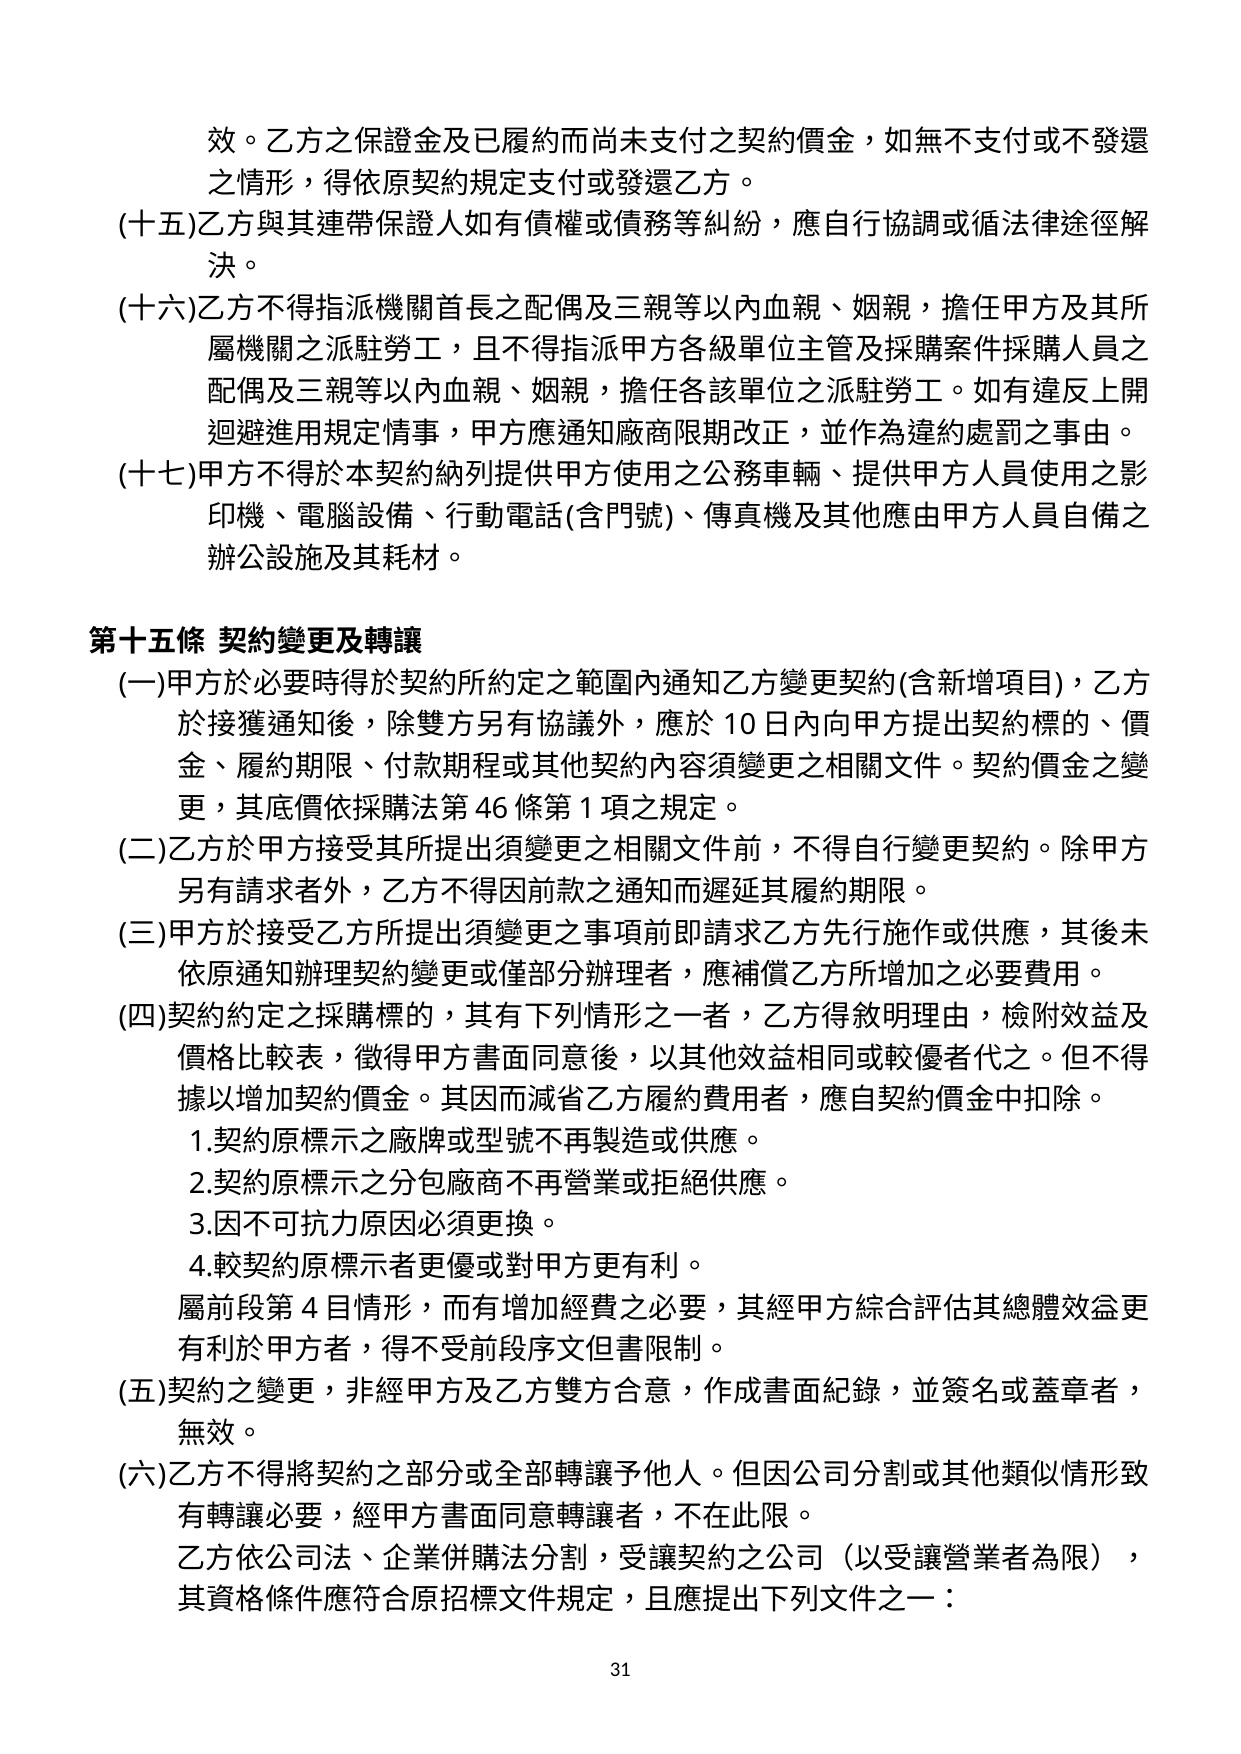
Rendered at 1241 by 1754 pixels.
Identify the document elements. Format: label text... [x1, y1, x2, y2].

text 第十五條 契約變更及轉讓 [89, 618, 1152, 660]
text 效。乙方之保證金及已履約而尚未支付之契約價金，如無不支付或不發還之情形，得依原契約規定支付或發還乙方。 [118, 118, 1152, 201]
text 2.契約原標示之分包廠商不再營業或拒絕供應。 [189, 1160, 1152, 1201]
text (十七)甲方不得於本契約納列提供甲方使用之公務車輛、提供甲方人員使用之影印機、電腦設備、行動電話(含門號)、傳真機及其他應由甲方人員自備之辦公設施及其耗材。 [118, 451, 1152, 576]
text (五)契約之變更，非經甲方及乙方雙方合意，作成書面紀錄，並簽名或蓋章者，無效。 [118, 1368, 1152, 1451]
text (十六)乙方不得指派機關首長之配偶及三親等以內血親、姻親，擔任甲方及其所屬機關之派駐勞工，且不得指派甲方各級單位主管及採購案件採購人員之配偶及三親等以內血親、姻親，擔任各該單位之派駐勞工。如有違反上開迴避進用規定情事，甲方應通知廠商限期改正，並作為違約處罰之事由。 [118, 285, 1152, 451]
text 4.較契約原標示者更優或對甲方更有利。 [189, 1243, 1152, 1285]
text (六)乙方不得將契約之部分或全部轉讓予他人。但因公司分割或其他類似情形致有轉讓必要，經甲方書面同意轉讓者，不在此限。 [118, 1451, 1152, 1535]
text 1.契約原標示之廠牌或型號不再製造或供應。 [189, 1118, 1152, 1160]
text (十五)乙方與其連帶保證人如有債權或債務等糾紛，應自行協調或循法律途徑解決。 [118, 201, 1152, 285]
text (一)甲方於必要時得於契約所約定之範圍內通知乙方變更契約(含新增項目)，乙方於接獲通知後，除雙方另有協議外，應於10日內向甲方提出契約標的、價金、履約期限、付款期程或其他契約內容須變更之相關文件。契約價金之變更，其底價依採購法第46條第1項之規定。 [118, 660, 1152, 826]
text (三)甲方於接受乙方所提出須變更之事項前即請求乙方先行施作或供應，其後未依原通知辦理契約變更或僅部分辦理者，應補償乙方所增加之必要費用。 [118, 910, 1152, 993]
text 乙方依公司法、企業併購法分割，受讓契約之公司（以受讓營業者為限），其資格條件應符合原招標文件規定，且應提出下列文件之一： [176, 1535, 1152, 1618]
text 屬前段第4目情形，而有增加經費之必要，其經甲方綜合評估其總體效益更有利於甲方者，得不受前段序文但書限制。 [177, 1285, 1152, 1368]
text 3.因不可抗力原因必須更換。 [189, 1201, 1152, 1243]
text (四)契約約定之採購標的，其有下列情形之一者，乙方得敘明理由，檢附效益及價格比較表，徵得甲方書面同意後，以其他效益相同或較優者代之。但不得據以增加契約價金。其因而減省乙方履約費用者，應自契約價金中扣除。 [118, 993, 1152, 1118]
text (二)乙方於甲方接受其所提出須變更之相關文件前，不得自行變更契約。除甲方另有請求者外，乙方不得因前款之通知而遲延其履約期限。 [118, 826, 1152, 910]
